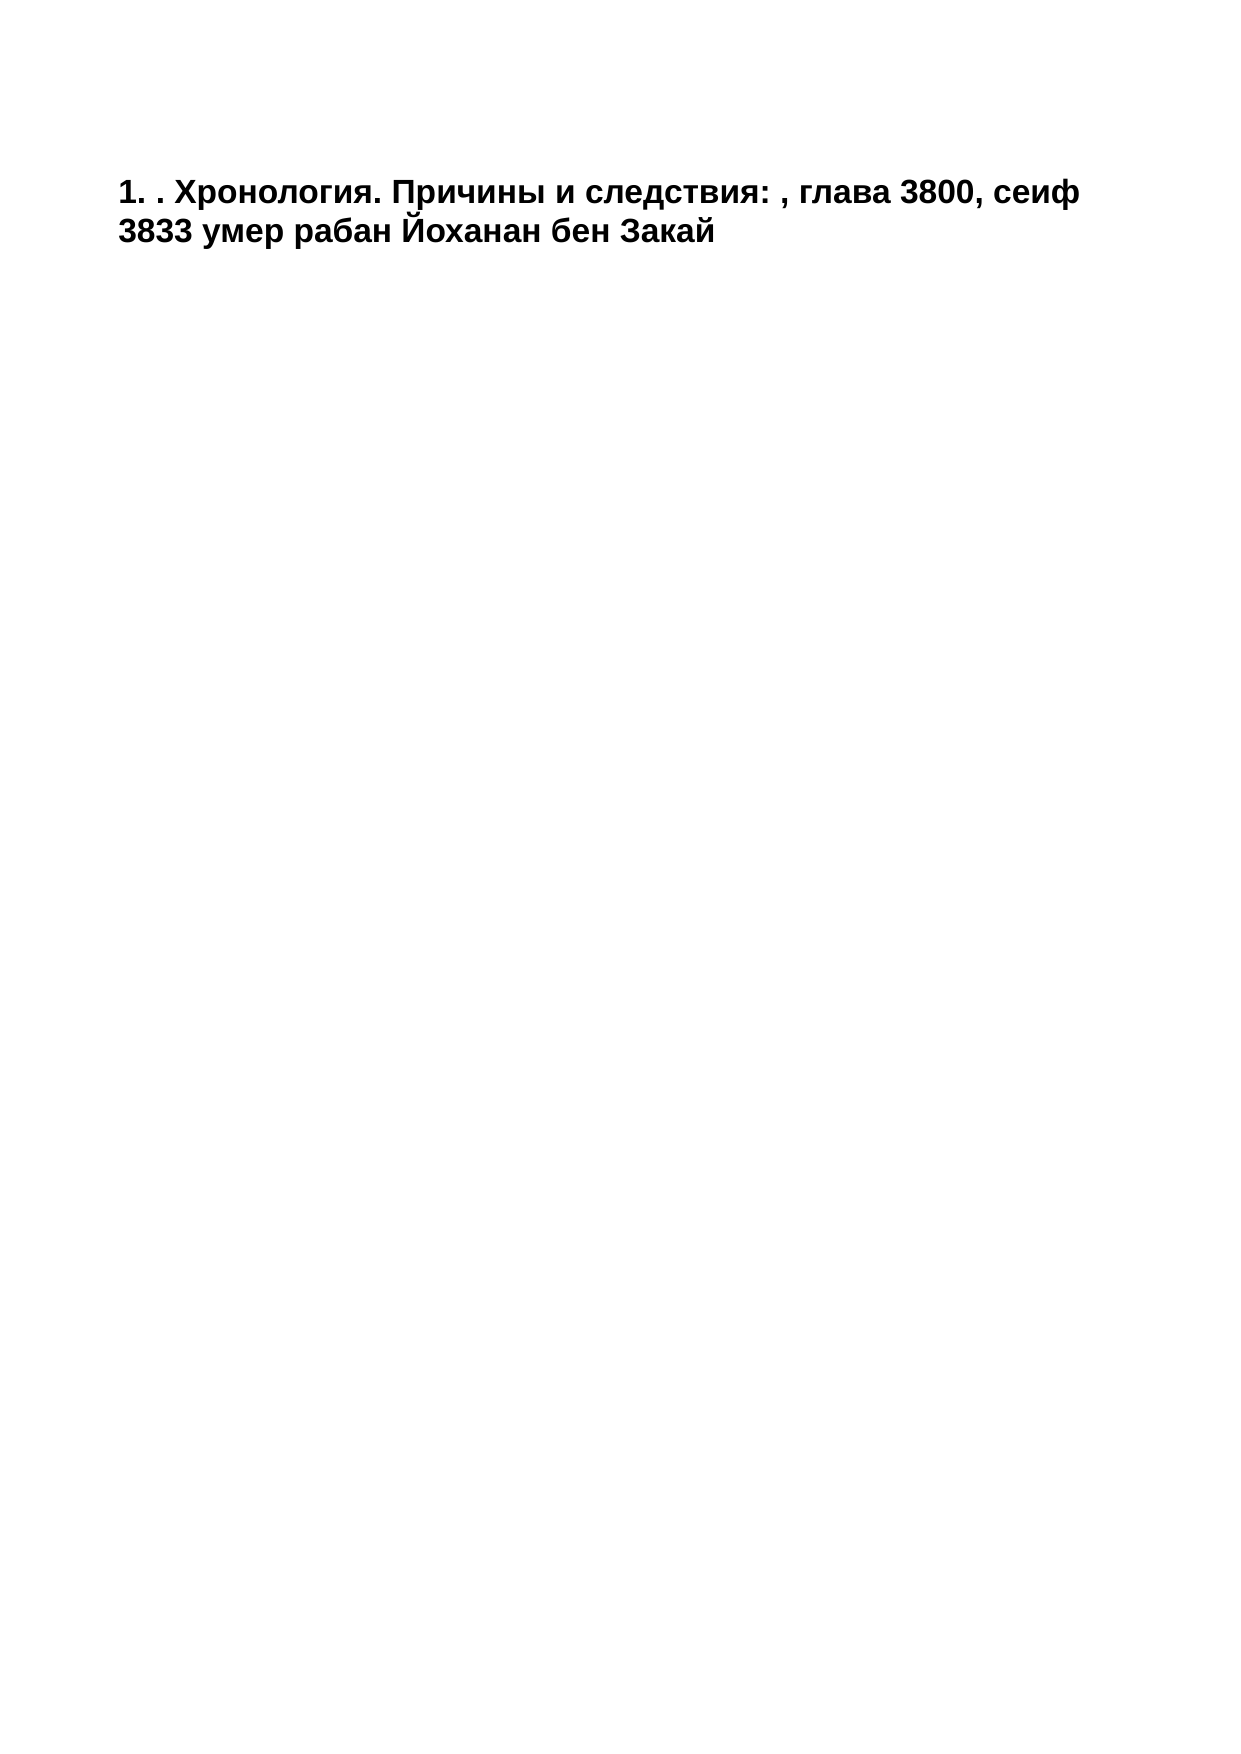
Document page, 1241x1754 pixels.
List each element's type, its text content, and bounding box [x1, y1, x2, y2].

subtitle . Хронология. Причины и следствия: , глава 3800, сеиф 3833 умер рабан Йоханан бен Закай [118, 147, 1122, 176]
